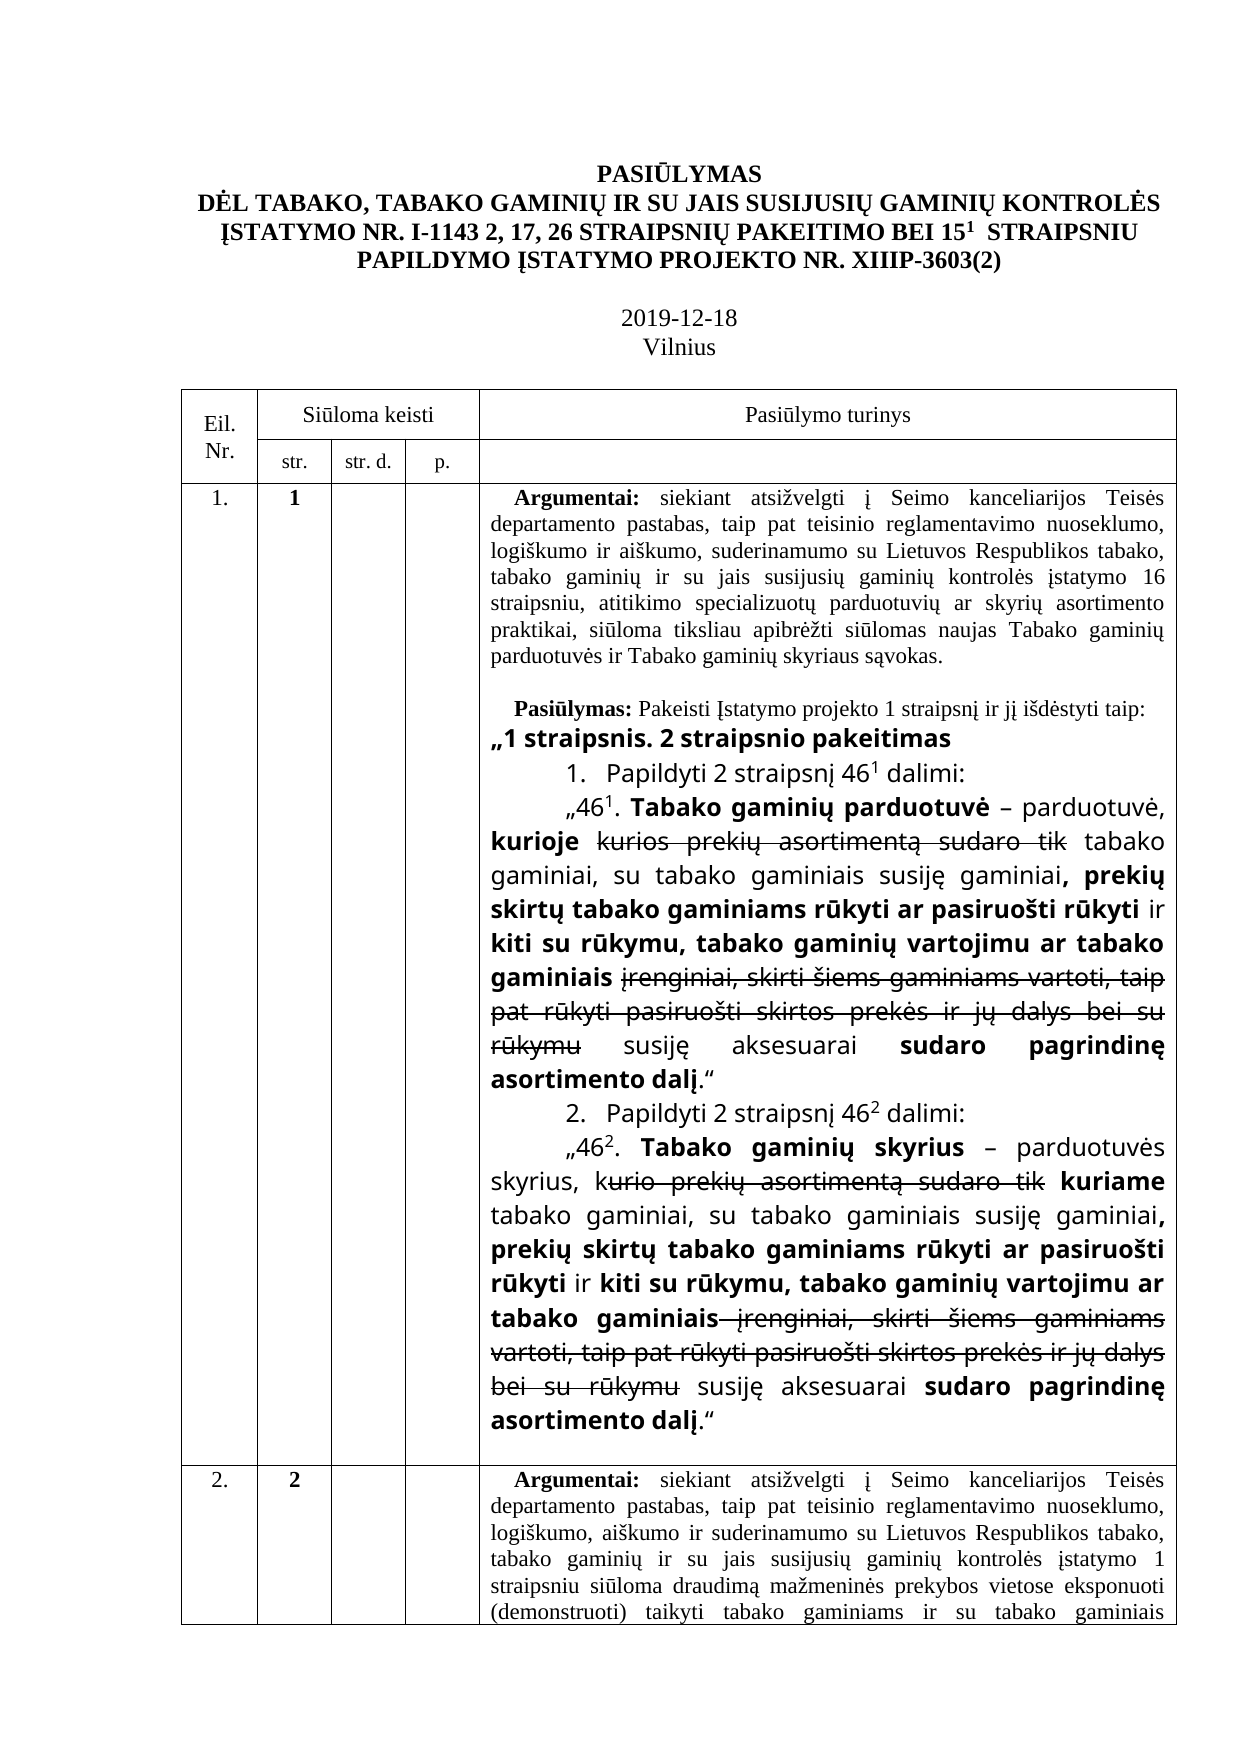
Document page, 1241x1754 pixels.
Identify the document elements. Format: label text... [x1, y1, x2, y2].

text Vilnius [177, 332, 1181, 361]
table_cell 1 [258, 484, 331, 1465]
text DĖL TABAKO, TABAKO GAMINIŲ IR SU JAIS SUSIJUSIŲ GAMINIŲ KONTROLĖS ĮSTATYMO NR. I-1143 2, 17, 26 STRAIPSNIŲ PAKEITIMO BEI 151 STRAIPSNIU PAPILDYMO ĮSTATYMO PROJEKTO NR. XIIIP-3603(2) [177, 188, 1181, 274]
table_cell [332, 1466, 405, 1624]
table_cell str. [258, 440, 331, 483]
table_cell Argumentai: siekiant atsižvelgti į Seimo kanceliarijos Teisės departamento pastabas, taip pat teisinio reglamentavimo nuoseklumo, logiškumo ir aiškumo, suderinamumo su Lietuvos Respublikos tabako, tabako gaminių ir su jais susijusių gaminių kontrolės įstatymo 16 straipsniu, atitikimo specializuotų parduotuvių ar skyrių asortimento praktikai, siūloma tiksliau apibrėžti siūlomas naujas Tabako gaminių parduotuvės ir Tabako gaminių skyriaus sąvokas. Pasiūlymas: Pakeisti Įstatymo projekto 1 straipsnį ir jį išdėstyti taip: „1 straipsnis. 2 straipsnio pakeitimas 1. Papildyti 2 straipsnį 461 dalimi: „461. Tabako gaminių parduotuvė – parduotuvė, kurioje kurios prekių asortimentą sudaro tik tabako gaminiai, su tabako gaminiais susiję gaminiai, prekių skirtų tabako gaminiams rūkyti ar pasiruošti rūkyti ir kiti su rūkymu, tabako gaminių vartojimu ar tabako gaminiais įrenginiai, skirti šiems gaminiams vartoti, taip pat rūkyti pasiruošti skirtos prekės ir jų dalys bei su rūkymu susiję aksesuarai sudaro pagrindinę asortimento dalį.“ 2. Papildyti 2 straipsnį 462 dalimi: „462. Tabako gaminių skyrius – parduotuvės skyrius, kurio prekių asortimentą sudaro tik kuriame tabako gaminiai, su tabako gaminiais susiję gaminiai, prekių skirtų tabako gaminiams rūkyti ar pasiruošti rūkyti ir kiti su rūkymu, tabako gaminių vartojimu ar tabako gaminiais įrenginiai, skirti šiems gaminiams vartoti, taip pat rūkyti pasiruošti skirtos prekės ir jų dalys bei su rūkymu susiję aksesuarai sudaro pagrindinę asortimento dalį.“ [480, 484, 1176, 1465]
table_cell str. d. [332, 440, 405, 483]
table_cell [406, 1466, 479, 1624]
text PASIŪLYMAS [177, 159, 1181, 188]
table_cell [332, 484, 405, 1465]
table_header Pasiūlymo turinys [480, 390, 1176, 438]
table_cell Argumentai: siekiant atsižvelgti į Seimo kanceliarijos Teisės departamento pastabas, taip pat teisinio reglamentavimo nuoseklumo, logiškumo, aiškumo ir suderinamumo su Lietuvos Respublikos tabako, tabako gaminių ir su jais susijusių gaminių kontrolės įstatymo 1 straipsniu siūloma draudimą mažmeninės prekybos vietose eksponuoti (demonstruoti) taikyti tabako gaminiams ir su tabako gaminiais [480, 1466, 1176, 1624]
table_cell [406, 484, 479, 1465]
table_cell 2 [258, 1466, 331, 1624]
table_header Siūloma keisti [258, 390, 479, 438]
text 2019-12-18 [177, 303, 1181, 332]
table_cell [480, 440, 1176, 483]
table_cell 1. [182, 484, 257, 1465]
table_cell 2. [182, 1466, 257, 1624]
table_header Eil. Nr. [182, 390, 257, 483]
table_cell p. [406, 440, 479, 483]
